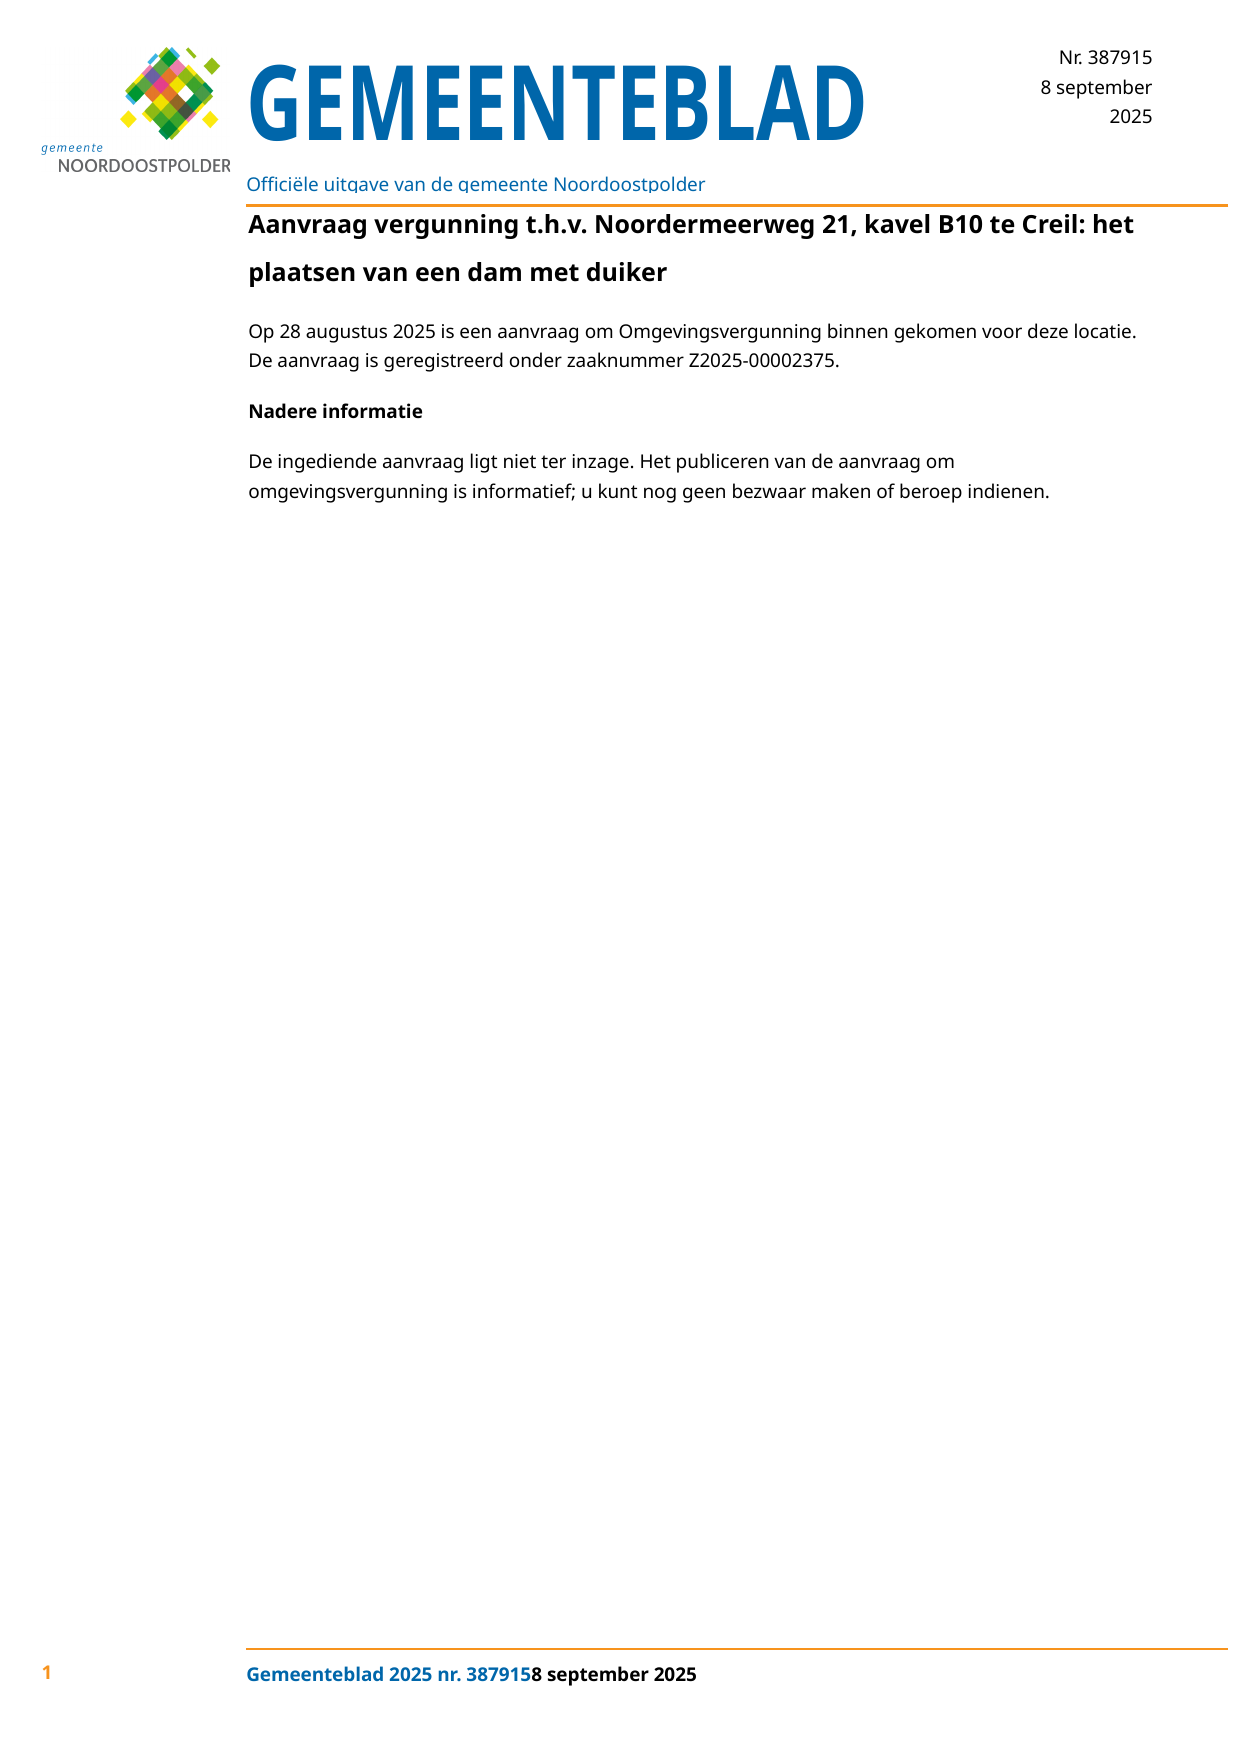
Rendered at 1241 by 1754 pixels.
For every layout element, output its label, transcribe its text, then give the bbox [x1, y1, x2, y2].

text De ingediende aanvraag ligt niet ter inzage. Het publiceren van de aanvraag om omgevingsvergunning is informatief; u kunt nog geen bezwaar maken of beroep indienen. [248, 448, 1152, 504]
text Aanvraag vergunning t.h.v. Noordermeerweg 21, kavel B10 te Creil: het plaatsen van een dam met duiker [248, 207, 1152, 288]
picture [41, 47, 231, 172]
text Nadere informatie [248, 398, 1152, 424]
text Op 28 augustus 2025 is een aanvraag om Omgevingsvergunning binnen gekomen voor deze locatie. De aanvraag is geregistreerd onder zaaknummer Z2025-00002375. [248, 318, 1152, 373]
